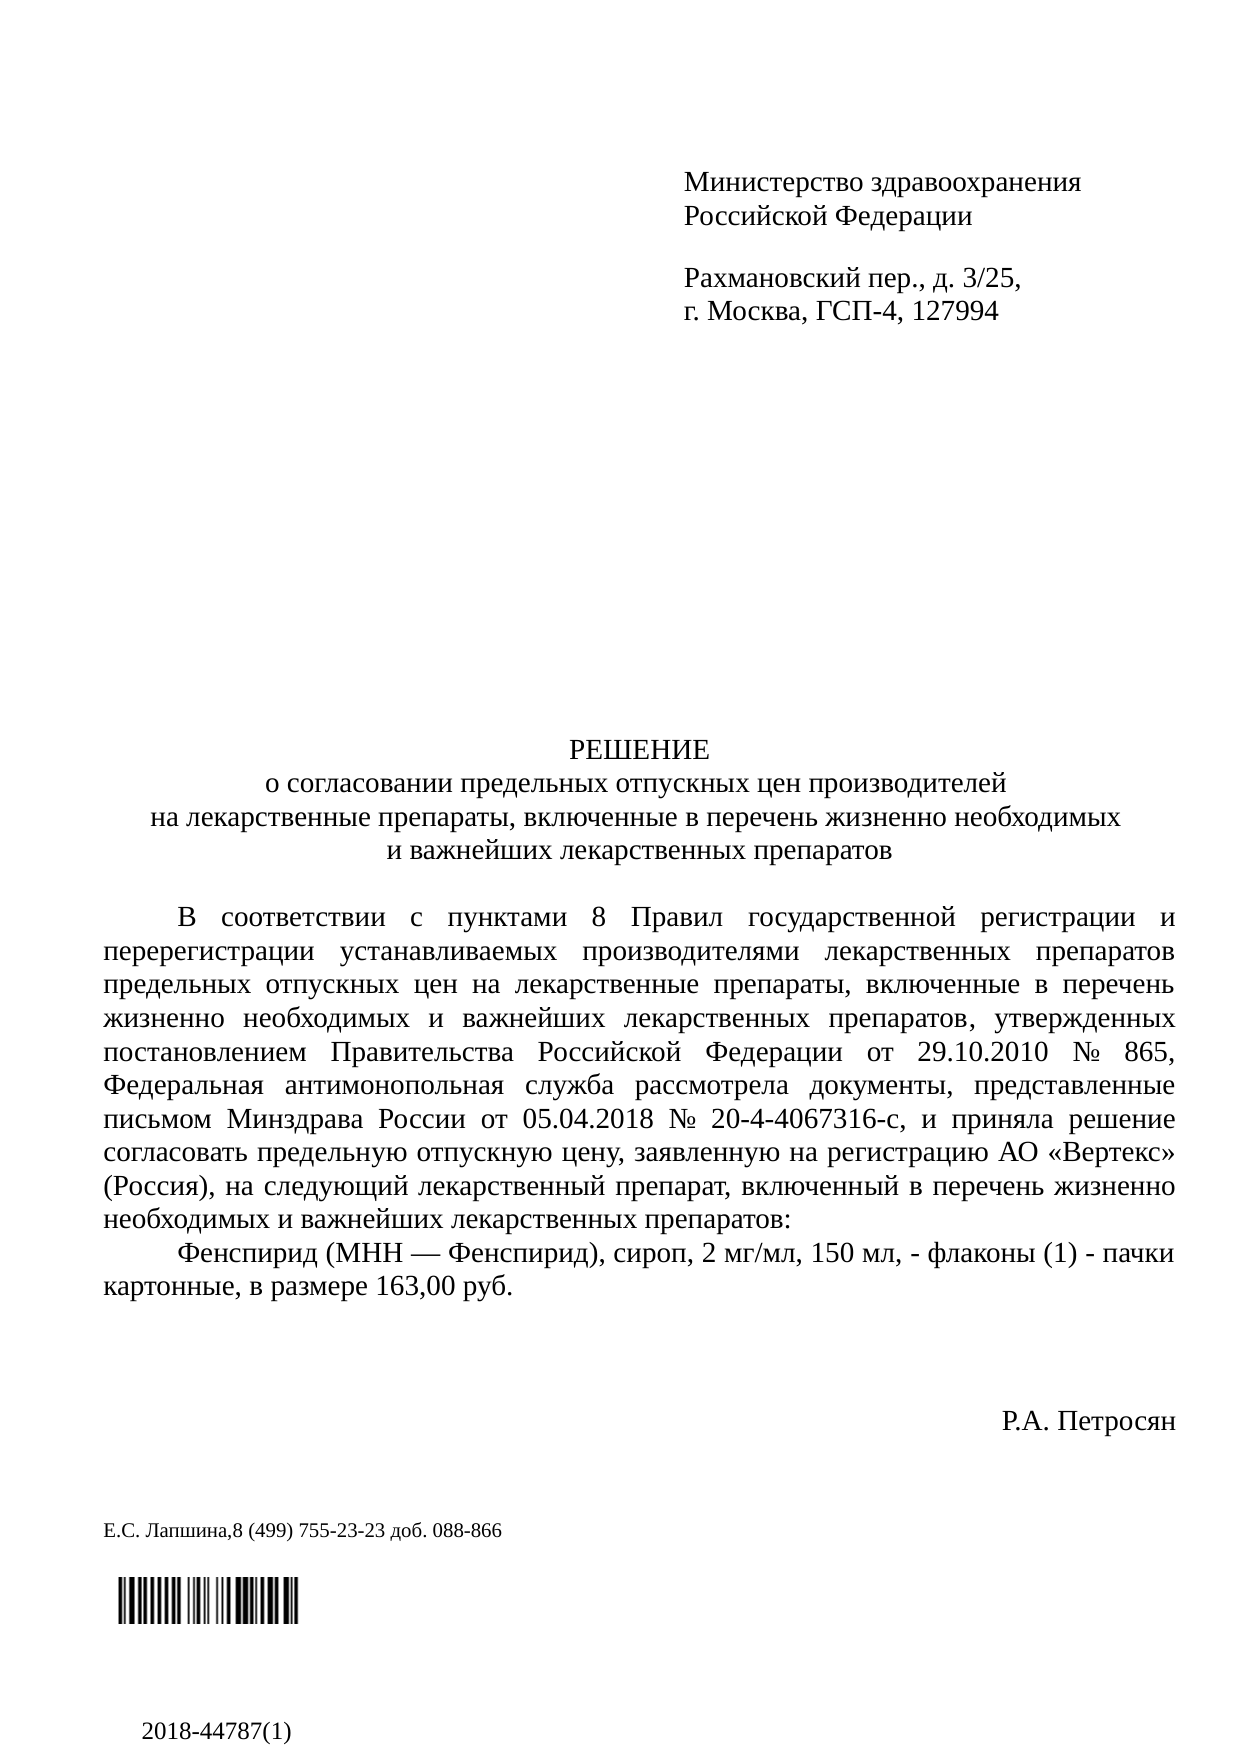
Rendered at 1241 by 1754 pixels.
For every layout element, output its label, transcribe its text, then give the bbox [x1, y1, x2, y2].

text и важнейших лекарственных препаратов [103, 832, 1176, 866]
text Министерство здравоохранения [684, 164, 1176, 198]
text Фенспирид (МНН — Фенспирид), сироп, 2 мг/мл, 150 мл, - флаконы (1) - пачки картонные, в размере 163,00 руб. [103, 1235, 1176, 1302]
text Рахмановский пер., д. 3/25, [684, 260, 1176, 293]
text г. Москва, ГСП-4, 127994 [684, 293, 1176, 327]
text Российской Федерации [684, 198, 1176, 231]
text В соответствии с пунктами 8 Правил государственной регистрации и перерегистрации устанавливаемых производителями лекарственных препаратов предельных отпускных цен на лекарственные препараты, включенные в перечень жизненно необходимых и важнейших лекарственных препаратов, утвержденных постановлением Правительства Российской Федерации от 29.10.2010 № 865, Федеральная антимонопольная служба рассмотрела документы, представленные письмом Минздрава России от 05.04.2018 № 20-4-4067316-с, и приняла решение согласовать предельную отпускную цену, заявленную на регистрацию АО «Вертекс» (Россия), на следующий лекарственный препарат, включенный в перечень жизненно необходимых и важнейших лекарственных препаратов: [103, 899, 1176, 1235]
text о согласовании предельных отпускных цен производителей [103, 765, 1176, 799]
text на лекарственные препараты, включенные в перечень жизненно необходимых [103, 799, 1176, 832]
text Е.С. Лапшина,8 (499) 755-23-23 доб. 088-866 [103, 1518, 1176, 1542]
text РЕШЕНИЕ [103, 732, 1176, 765]
text Р.А. Петросян [103, 1403, 1176, 1436]
picture [103, 1577, 316, 1624]
